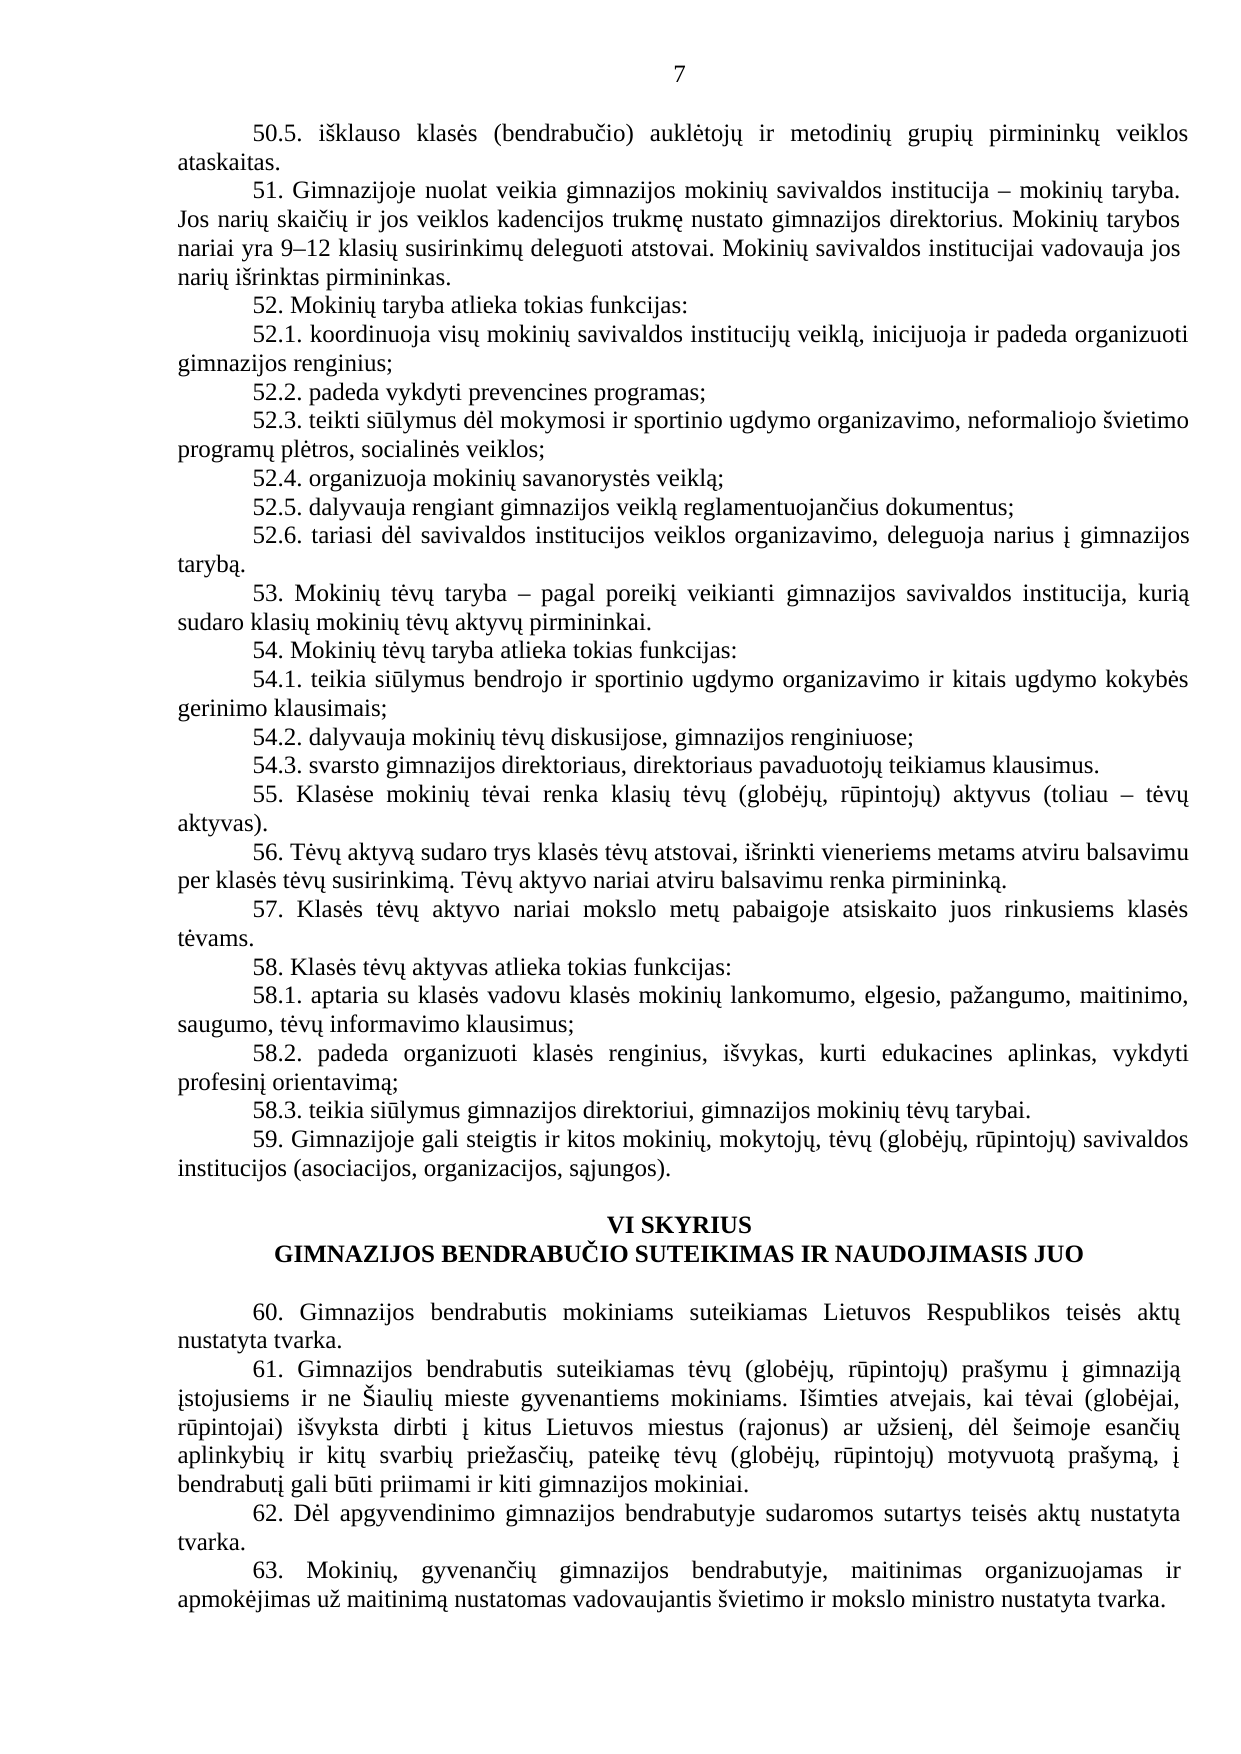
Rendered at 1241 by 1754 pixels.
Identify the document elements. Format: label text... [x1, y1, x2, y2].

text 56. Tėvų aktyvą sudaro trys klasės tėvų atstovai, išrinkti vieneriems metams atviru balsavimu per klasės tėvų susirinkimą. Tėvų aktyvo nariai atviru balsavimu renka pirmininką. [177, 837, 1189, 894]
text 52.6. tariasi dėl savivaldos institucijos veiklos organizavimo, deleguoja narius į gimnazijos tarybą. [177, 521, 1189, 578]
text 52.5. dalyvauja rengiant gimnazijos veiklą reglamentuojančius dokumentus; [177, 492, 1189, 521]
text 54.3. svarsto gimnazijos direktoriaus, direktoriaus pavaduotojų teikiamus klausimus. [177, 751, 1189, 779]
text 61. Gimnazijos bendrabutis suteikiamas tėvų (globėjų, rūpintojų) prašymu į gimnaziją įstojusiems ir ne Šiaulių mieste gyvenantiems mokiniams. Išimties atvejais, kai tėvai (globėjai, rūpintojai) išvyksta dirbti į kitus Lietuvos miestus (rajonus) ar užsienį, dėl šeimoje esančių aplinkybių ir kitų svarbių priežasčių, pateikę tėvų (globėjų, rūpintojų) motyvuotą prašymą, į bendrabutį gali būti priimami ir kiti gimnazijos mokiniai. [177, 1354, 1181, 1498]
text 54.1. teikia siūlymus bendrojo ir sportinio ugdymo organizavimo ir kitais ugdymo kokybės gerinimo klausimais; [177, 664, 1189, 722]
text 57. Klasės tėvų aktyvo nariai mokslo metų pabaigoje atsiskaito juos rinkusiems klasės tėvams. [177, 894, 1189, 952]
text 58.2. padeda organizuoti klasės renginius, išvykas, kurti edukacines aplinkas, vykdyti profesinį orientavimą; [177, 1038, 1189, 1096]
text 54.2. dalyvauja mokinių tėvų diskusijose, gimnazijos renginiuose; [177, 722, 1189, 751]
text 59. Gimnazijoje gali steigtis ir kitos mokinių, mokytojų, tėvų (globėjų, rūpintojų) savivaldos institucijos (asociacijos, organizacijos, sąjungos). [177, 1124, 1189, 1182]
text 54. Mokinių tėvų taryba atlieka tokias funkcijas: [177, 636, 1189, 664]
text 52.4. organizuoja mokinių savanorystės veiklą; [177, 463, 1189, 492]
text 52.2. padeda vykdyti prevencines programas; [177, 377, 1189, 406]
text 52.1. koordinuoja visų mokinių savivaldos institucijų veiklą, inicijuoja ir padeda organizuoti gimnazijos renginius; [177, 319, 1189, 377]
text 52.3. teikti siūlymus dėl mokymosi ir sportinio ugdymo organizavimo, neformaliojo švietimo programų plėtros, socialinės veiklos; [177, 406, 1189, 463]
text 55. Klasėse mokinių tėvai renka klasių tėvų (globėjų, rūpintojų) aktyvus (toliau – tėvų aktyvas). [177, 779, 1189, 837]
text 63. Mokinių, gyvenančių gimnazijos bendrabutyje, maitinimas organizuojamas ir apmokėjimas už maitinimą nustatomas vadovaujantis švietimo ir mokslo ministro nustatyta tvarka. [177, 1556, 1181, 1613]
text 52. Mokinių taryba atlieka tokias funkcijas: [177, 291, 1181, 319]
text VI SKYRIUS [177, 1211, 1181, 1239]
text 62. Dėl apgyvendinimo gimnazijos bendrabutyje sudaromos sutartys teisės aktų nustatyta tvarka. [177, 1498, 1181, 1556]
text 58.3. teikia siūlymus gimnazijos direktoriui, gimnazijos mokinių tėvų tarybai. [177, 1096, 1189, 1124]
text 60. Gimnazijos bendrabutis mokiniams suteikiamas Lietuvos Respublikos teisės aktų nustatyta tvarka. [177, 1297, 1181, 1354]
text 58.1. aptaria su klasės vadovu klasės mokinių lankomumo, elgesio, pažangumo, maitinimo, saugumo, tėvų informavimo klausimus; [177, 981, 1189, 1038]
text 51. Gimnazijoje nuolat veikia gimnazijos mokinių savivaldos institucija – mokinių taryba. Jos narių skaičių ir jos veiklos kadencijos trukmę nustato gimnazijos direktorius. Mokinių tarybos nariai yra 9–12 klasių susirinkimų deleguoti atstovai. Mokinių savivaldos institucijai vadovauja jos narių išrinktas pirmininkas. [177, 176, 1181, 291]
text 53. Mokinių tėvų taryba – pagal poreikį veikianti gimnazijos savivaldos institucija, kurią sudaro klasių mokinių tėvų aktyvų pirmininkai. [177, 578, 1189, 636]
text 58. Klasės tėvų aktyvas atlieka tokias funkcijas: [177, 952, 1189, 981]
text 50.5. išklauso klasės (bendrabučio) auklėtojų ir metodinių grupių pirmininkų veiklos ataskaitas. [177, 118, 1189, 176]
text GIMNAZIJOS BENDRABUČIO SUTEIKIMAS IR NAUDOJIMASIS JUO [177, 1239, 1181, 1268]
